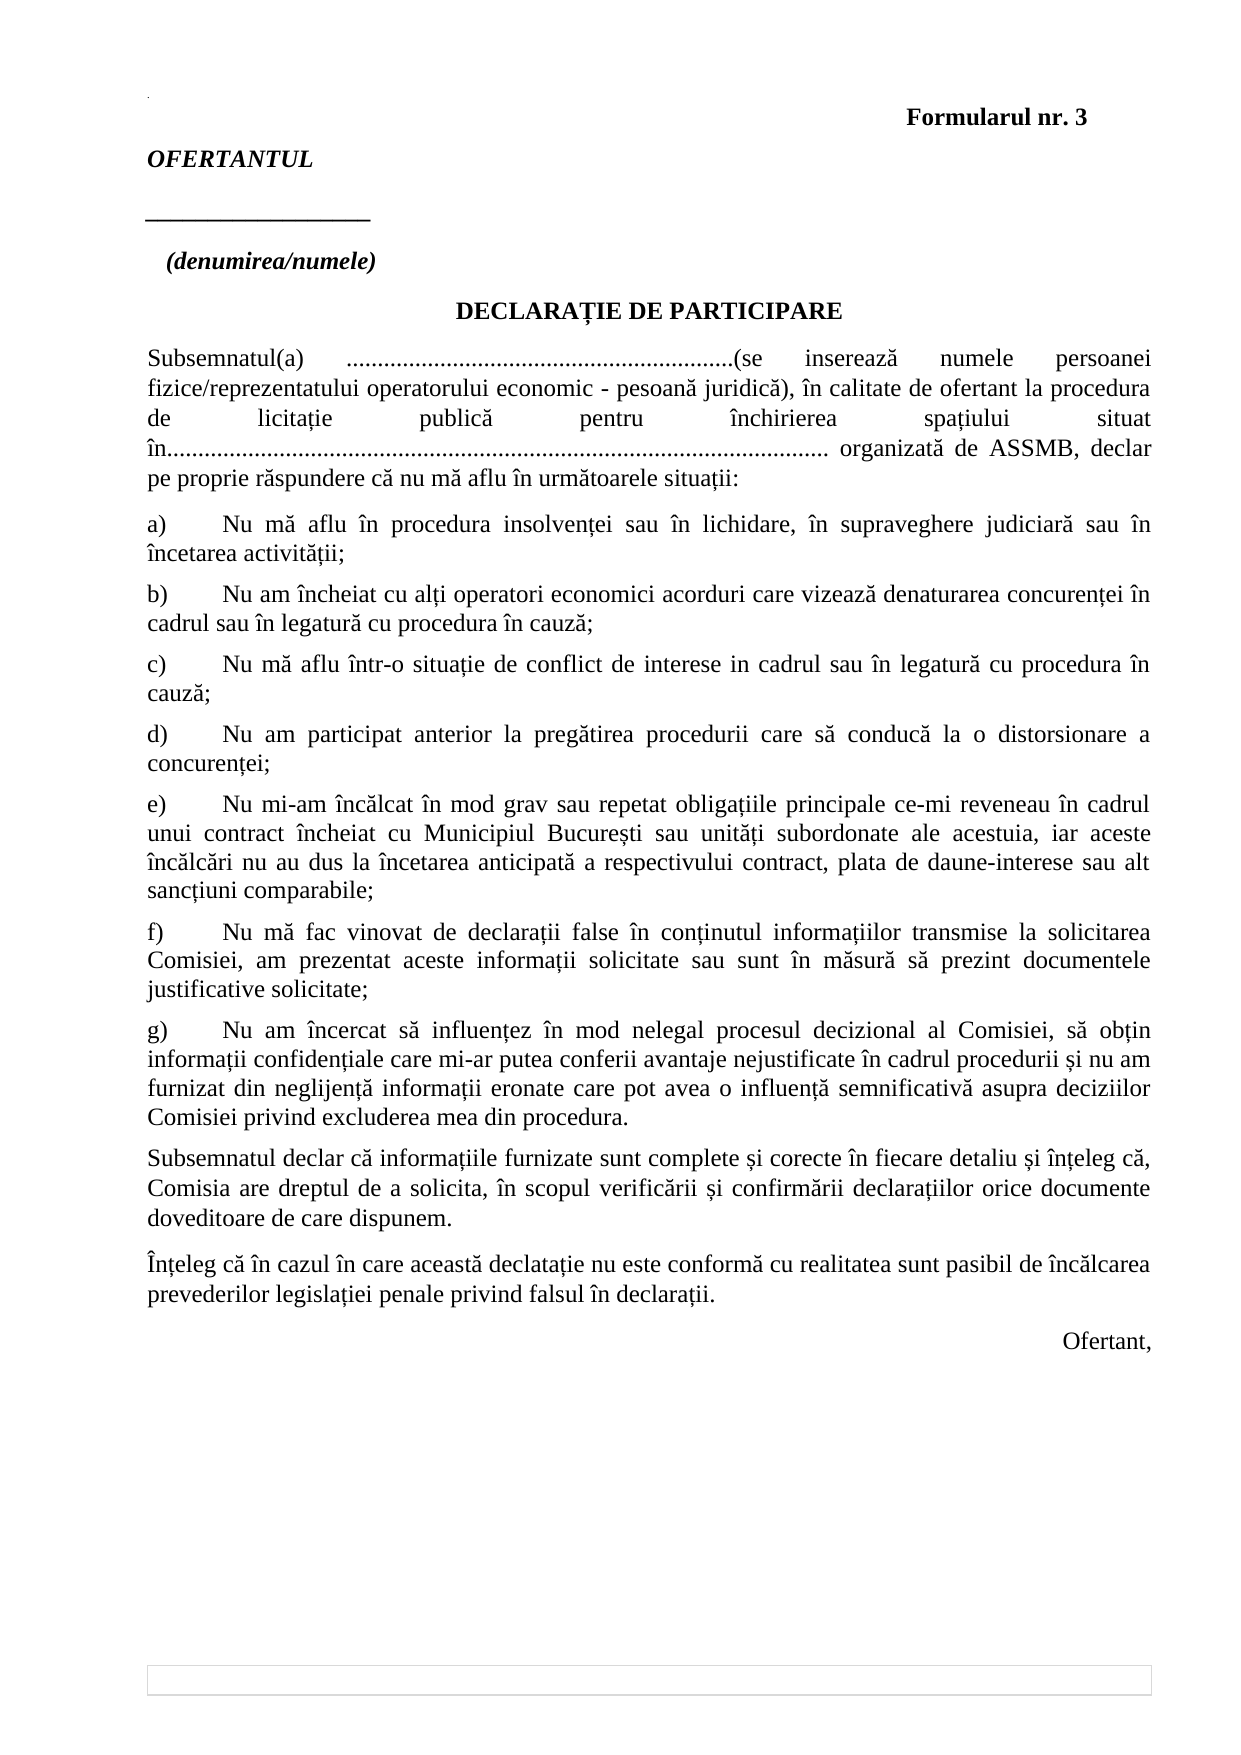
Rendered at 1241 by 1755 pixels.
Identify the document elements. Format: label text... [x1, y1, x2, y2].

text Subsemnatul declar că informațiile furnizate sunt complete și corecte în fiecare detaliu și înțeleg că, Comisia are dreptul de a solicita, în scopul verificării și confirmării declarațiilor orice documente doveditoare de care dispunem. [147, 1143, 1152, 1231]
text Subsemnatul(a) ..............................................................(se inserează numele persoanei fizice/reprezentatului operatorului economic - pesoană juridică), în calitate de ofertant la procedura de licitație publică pentru închirierea spațiului situat în.......................................................................................................... organizată de ASSMB, declar pe proprie răspundere că nu mă aflu în următoarele situații: [147, 343, 1152, 491]
list Nu mă aflu într-o situație de conflict de interese in cadrul sau în legatură cu procedura în cauză; [147, 649, 1152, 707]
list Nu am încheiat cu alți operatori economici acorduri care vizează denaturarea concurenței în cadrul sau în legatură cu procedura în cauză; [147, 579, 1152, 637]
table_header Formularul nr. 3 [617, 103, 1099, 144]
text __________________ [147, 195, 1152, 224]
table_header [136, 103, 617, 144]
text . [147, 89, 1152, 101]
list Nu mă fac vinovat de declarații false în conținutul informațiilor transmise la solicitarea Comisiei, am prezentat aceste informații solicitate sau sunt în măsură să prezint documentele justificative solicitate; [147, 917, 1152, 1003]
text OFERTANTUL [147, 144, 1152, 173]
text (denumirea/numele) [147, 246, 1152, 274]
list Nu mă aflu în procedura insolvenței sau în lichidare, în supraveghere judiciară sau în încetarea activității; [147, 509, 1152, 567]
text DECLARAȚIE DE PARTICIPARE [147, 296, 1152, 325]
text Ofertant, [147, 1326, 1152, 1354]
text Înțeleg că în cazul în care această declatație nu este conformă cu realitatea sunt pasibil de încălcarea prevederilor legislației penale privind falsul în declarații. [147, 1249, 1152, 1308]
list Nu am participat anterior la pregătirea procedurii care să conducă la o distorsionare a concurenței; [147, 719, 1152, 777]
list Nu am încercat să influențez în mod nelegal procesul decizional al Comisiei, să obțin informații confidențiale care mi-ar putea conferii avantaje nejustificate în cadrul procedurii și nu am furnizat din neglijență informații eronate care pot avea o influență semnificativă asupra deciziilor Comisiei privind excluderea mea din procedura. [147, 1015, 1152, 1130]
list Nu mi-am încălcat în mod grav sau repetat obligațiile principale ce-mi reveneau în cadrul unui contract încheiat cu Municipiul București sau unități subordonate ale acestuia, iar aceste încălcări nu au dus la încetarea anticipată a respectivului contract, plata de daune-interese sau alt sancțiuni comparabile; [147, 789, 1152, 904]
